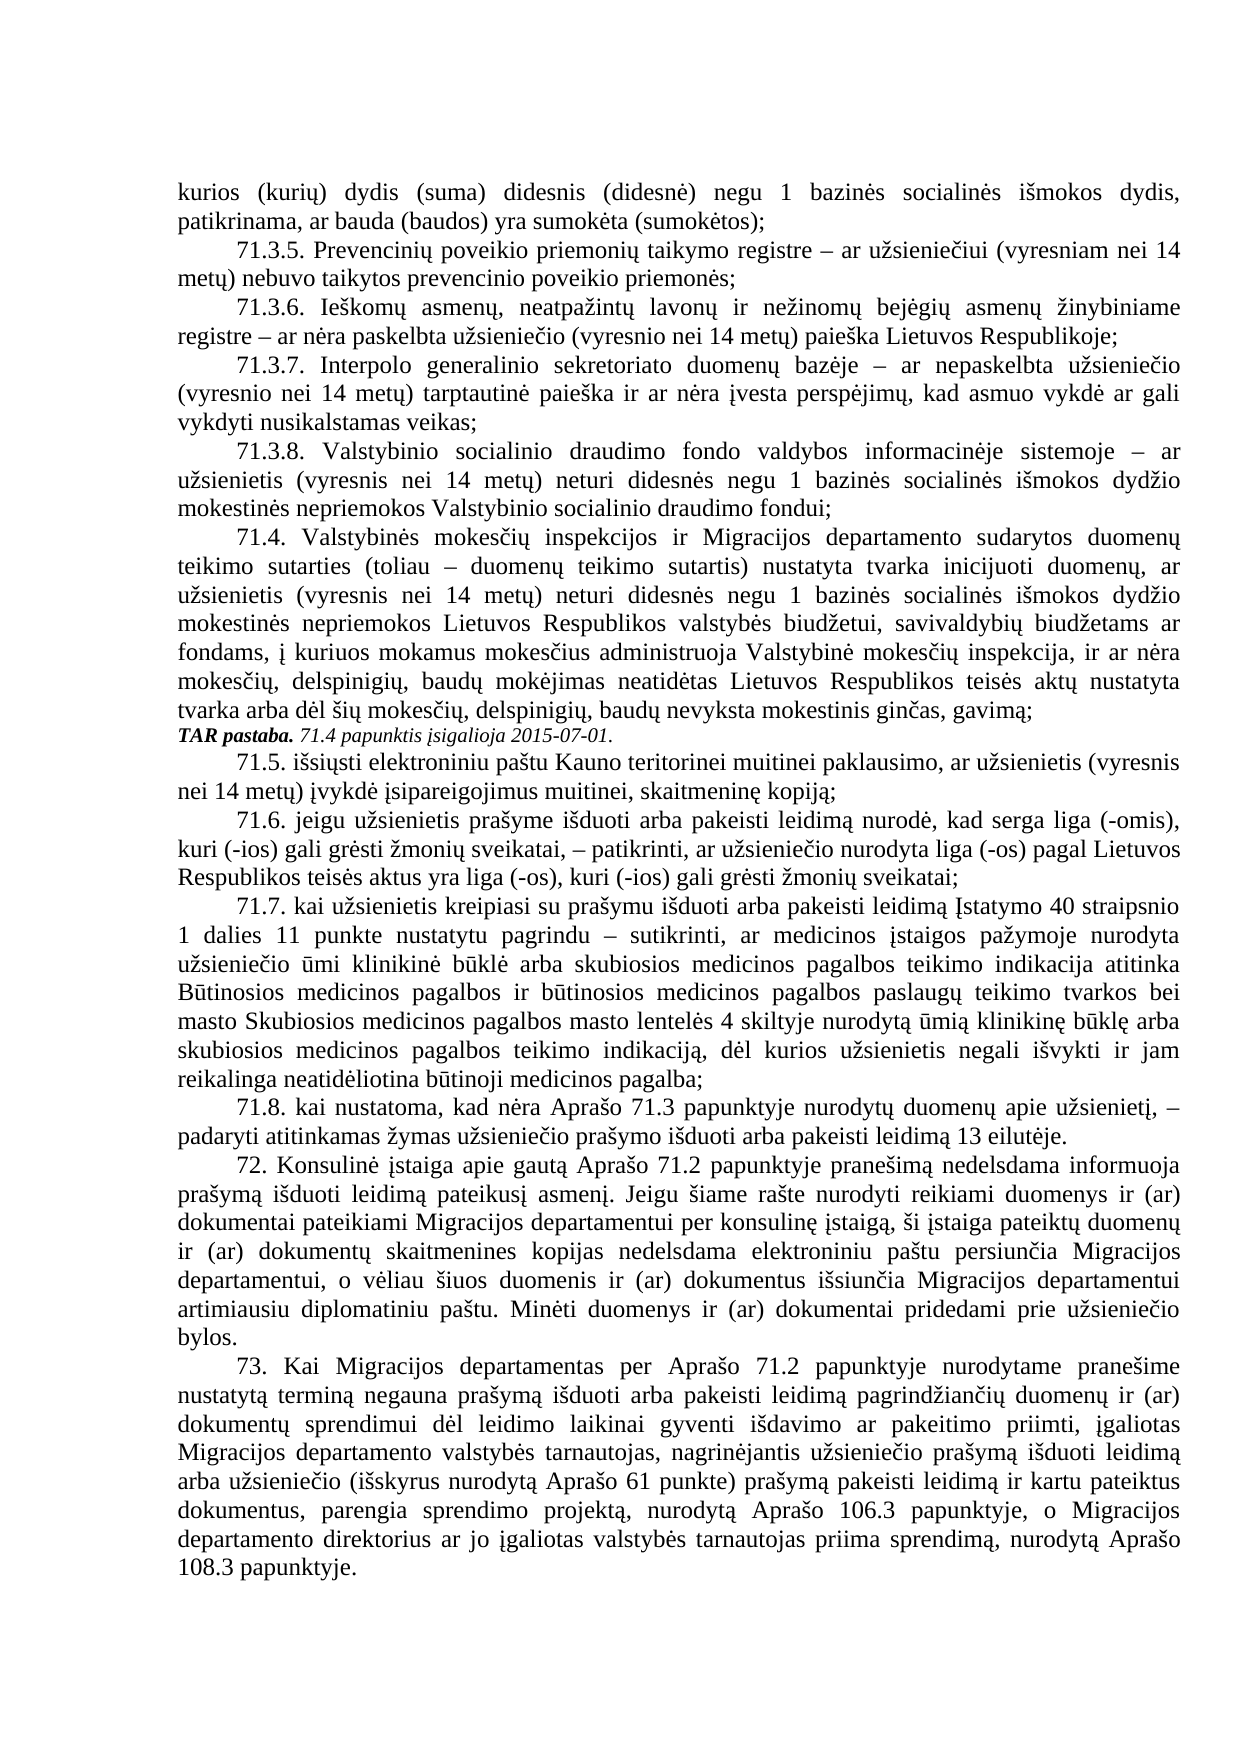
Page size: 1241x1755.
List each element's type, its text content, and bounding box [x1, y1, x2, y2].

text 71.5. išsiųsti elektroniniu paštu Kauno teritorinei muitinei paklausimo, ar užsienietis (vyresnis nei 14 metų) įvykdė įsipareigojimus muitinei, skaitmeninę kopiją; [177, 747, 1181, 805]
text 71.4. Valstybinės mokesčių inspekcijos ir Migracijos departamento sudarytos duomenų teikimo sutarties (toliau – duomenų teikimo sutartis) nustatyta tvarka inicijuoti duomenų, ar užsienietis (vyresnis nei 14 metų) neturi didesnės negu 1 bazinės socialinės išmokos dydžio mokestinės nepriemokos Lietuvos Respublikos valstybės biudžetui, savivaldybių biudžetams ar fondams, į kuriuos mokamus mokesčius administruoja Valstybinė mokesčių inspekcija, ir ar nėra mokesčių, delspinigių, baudų mokėjimas neatidėtas Lietuvos Respublikos teisės aktų nustatyta tvarka arba dėl šių mokesčių, delspinigių, baudų nevyksta mokestinis ginčas, gavimą; [177, 522, 1181, 723]
text 71.7. kai užsienietis kreipiasi su prašymu išduoti arba pakeisti leidimą Įstatymo 40 straipsnio 1 dalies 11 punkte nustatytu pagrindu – sutikrinti, ar medicinos įstaigos pažymoje nurodyta užsieniečio ūmi klinikinė būklė arba skubiosios medicinos pagalbos teikimo indikacija atitinka Būtinosios medicinos pagalbos ir būtinosios medicinos pagalbos paslaugų teikimo tvarkos bei masto Skubiosios medicinos pagalbos masto lentelės 4 skiltyje nurodytą ūmią klinikinę būklę arba skubiosios medicinos pagalbos teikimo indikaciją, dėl kurios užsienietis negali išvykti ir jam reikalinga neatidėliotina būtinoji medicinos pagalba; [177, 891, 1181, 1092]
text 71.3.7. Interpolo generalinio sekretoriato duomenų bazėje – ar nepaskelbta užsieniečio (vyresnio nei 14 metų) tarptautinė paieška ir ar nėra įvesta perspėjimų, kad asmuo vykdė ar gali vykdyti nusikalstamas veikas; [177, 350, 1181, 436]
text 71.3.6. Ieškomų asmenų, neatpažintų lavonų ir nežinomų bejėgių asmenų žinybiniame registre – ar nėra paskelbta užsieniečio (vyresnio nei 14 metų) paieška Lietuvos Respublikoje; [177, 292, 1181, 350]
text 71.6. jeigu užsienietis prašyme išduoti arba pakeisti leidimą nurodė, kad serga liga (-omis), kuri (-ios) gali grėsti žmonių sveikatai, – patikrinti, ar užsieniečio nurodyta liga (-os) pagal Lietuvos Respublikos teisės aktus yra liga (-os), kuri (-ios) gali grėsti žmonių sveikatai; [177, 805, 1181, 891]
text TAR pastaba. 71.4 papunktis įsigalioja 2015-07-01. [177, 723, 1181, 747]
text 71.8. kai nustatoma, kad nėra Aprašo 71.3 papunktyje nurodytų duomenų apie užsienietį, – padaryti atitinkamas žymas užsieniečio prašymo išduoti arba pakeisti leidimą 13 eilutėje. [177, 1092, 1181, 1150]
text 72. Konsulinė įstaiga apie gautą Aprašo 71.2 papunktyje pranešimą nedelsdama informuoja prašymą išduoti leidimą pateikusį asmenį. Jeigu šiame rašte nurodyti reikiami duomenys ir (ar) dokumentai pateikiami Migracijos departamentui per konsulinę įstaigą, ši įstaiga pateiktų duomenų ir (ar) dokumentų skaitmenines kopijas nedelsdama elektroniniu paštu persiunčia Migracijos departamentui, o vėliau šiuos duomenis ir (ar) dokumentus išsiunčia Migracijos departamentui artimiausiu diplomatiniu paštu. Minėti duomenys ir (ar) dokumentai pridedami prie užsieniečio bylos. [177, 1150, 1181, 1351]
text 71.3.5. Prevencinių poveikio priemonių taikymo registre – ar užsieniečiui (vyresniam nei 14 metų) nebuvo taikytos prevencinio poveikio priemonės; [177, 235, 1181, 292]
text 73. Kai Migracijos departamentas per Aprašo 71.2 papunktyje nurodytame pranešime nustatytą terminą negauna prašymą išduoti arba pakeisti leidimą pagrindžiančių duomenų ir (ar) dokumentų sprendimui dėl leidimo laikinai gyventi išdavimo ar pakeitimo priimti, įgaliotas Migracijos departamento valstybės tarnautojas, nagrinėjantis užsieniečio prašymą išduoti leidimą arba užsieniečio (išskyrus nurodytą Aprašo 61 punkte) prašymą pakeisti leidimą ir kartu pateiktus dokumentus, parengia sprendimo projektą, nurodytą Aprašo 106.3 papunktyje, o Migracijos departamento direktorius ar jo įgaliotas valstybės tarnautojas priima sprendimą, nurodytą Aprašo 108.3 papunktyje. [177, 1351, 1181, 1581]
text kurios (kurių) dydis (suma) didesnis (didesnė) negu 1 bazinės socialinės išmokos dydis, patikrinama, ar bauda (baudos) yra sumokėta (sumokėtos); [177, 177, 1181, 235]
text 71.3.8. Valstybinio socialinio draudimo fondo valdybos informacinėje sistemoje – ar užsienietis (vyresnis nei 14 metų) neturi didesnės negu 1 bazinės socialinės išmokos dydžio mokestinės nepriemokos Valstybinio socialinio draudimo fondui; [177, 436, 1181, 522]
